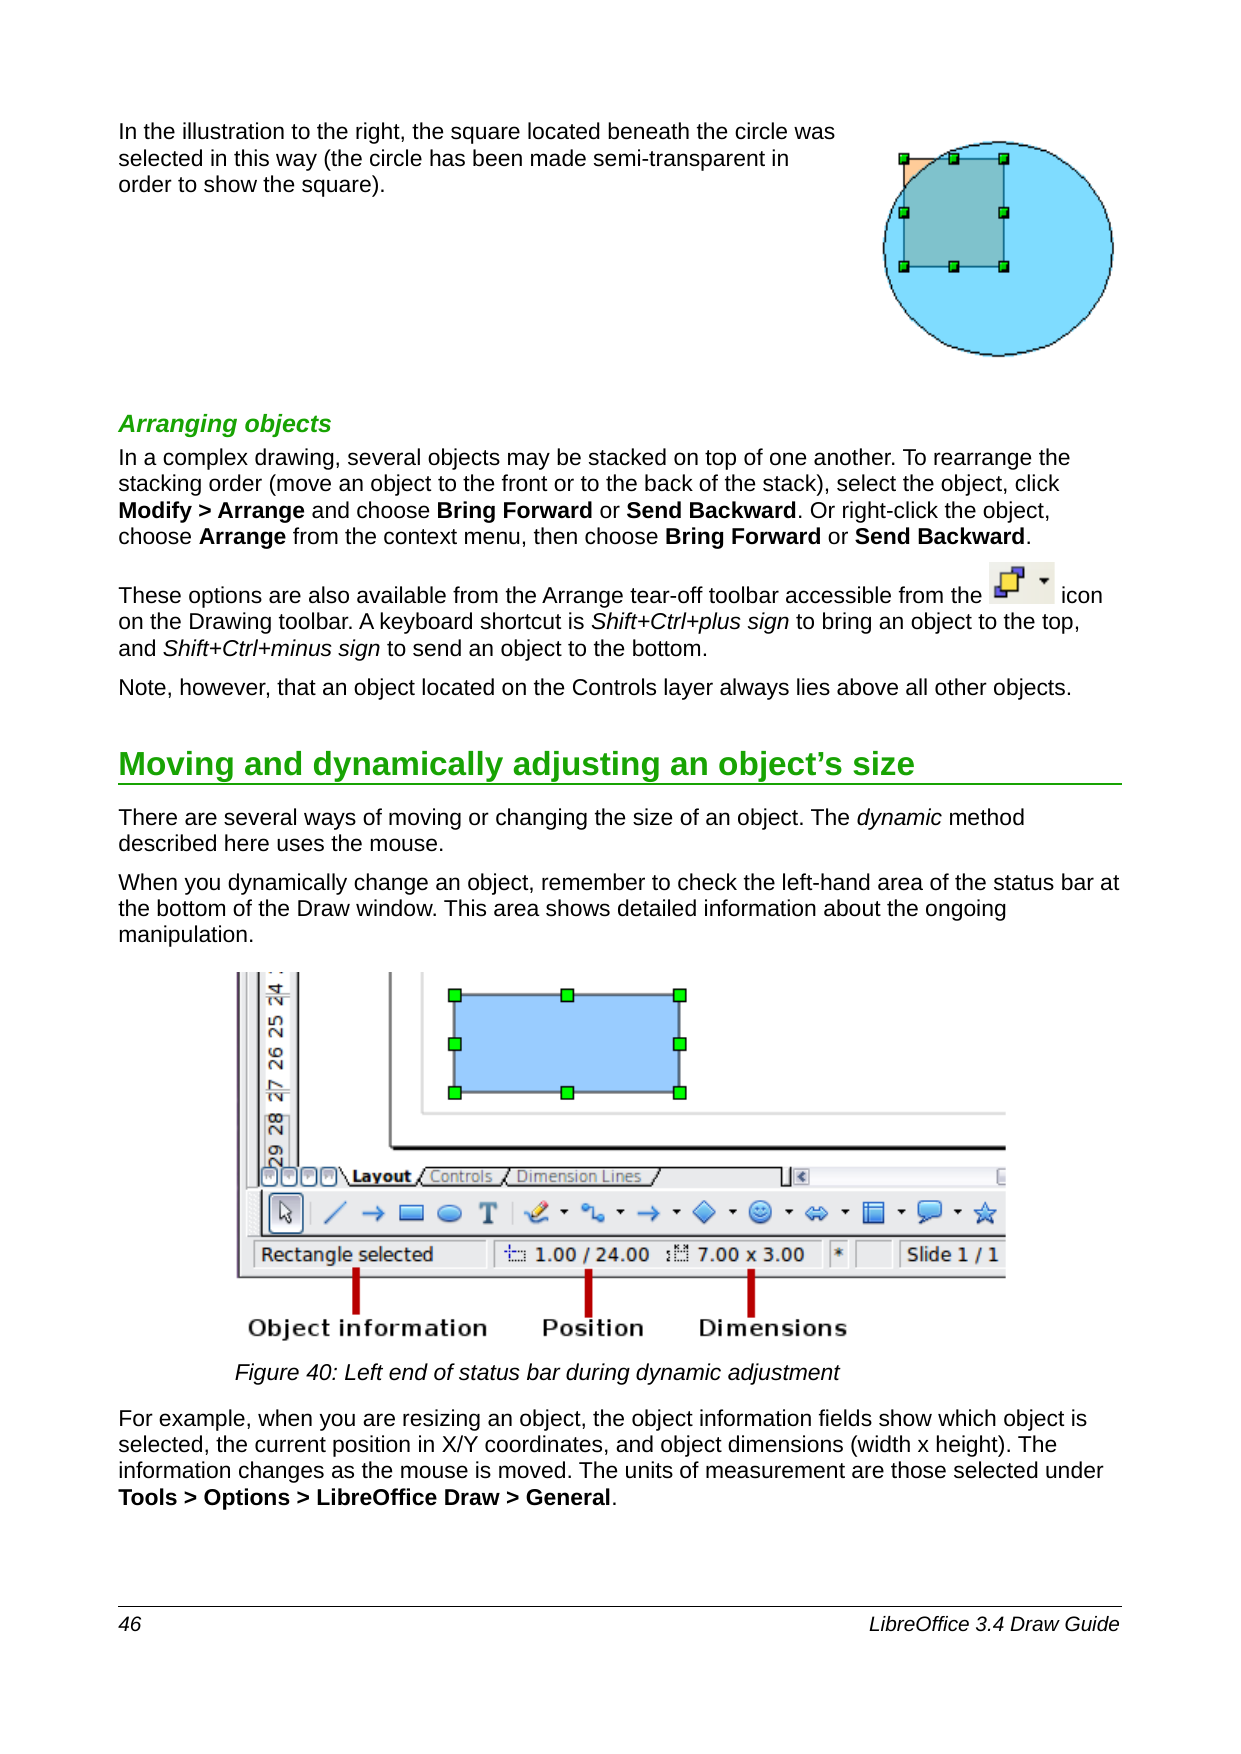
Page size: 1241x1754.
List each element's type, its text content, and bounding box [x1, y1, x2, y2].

picture [989, 562, 1055, 604]
table_header [840, 118, 1122, 386]
text Note, however, that an object located on the Controls layer always lies above all other objects. [118, 673, 1122, 700]
text For example, when you are resizing an object, the object information fields show which object is selected, the current position in X/Y coordinates, and object dimensions (width x height). The information changes as the mouse is moved. The units of measurement are those selected under Tools > Options > LibreOffice Draw > General. [118, 1405, 1122, 1510]
table_header In the illustration to the right, the square located beneath the circle was selected in this way (the circle has been made semi-transparent in order to show the square). [118, 118, 840, 386]
subtitle Moving and dynamically adjusting an object’s size [118, 744, 1122, 783]
picture [234, 972, 1006, 1353]
text These options are also available from the Arrange tear-off toolbar accessible from the icon on the Drawing toolbar. A keyboard shortcut is Shift+Ctrl+plus sign to bring an object to the top, and Shift+Ctrl+minus sign to send an object to the bottom. [118, 562, 1122, 661]
subtitle Arranging objects [118, 409, 1122, 438]
text In a complex drawing, several objects may be stacked on top of one another. To rearrange the stacking order (move an object to the front or to the back of the stack), select the object, click Modify > Arrange and choose Bring Forward or Send Backward. Or right-click the object, choose Arrange from the context menu, then choose Bring Forward or Send Backward. [118, 444, 1122, 549]
text There are several ways of moving or changing the size of an object. The dynamic method described here uses the mouse. [118, 803, 1122, 856]
picture [852, 118, 1123, 374]
text When you dynamically change an object, remember to check the left-hand area of the status bar at the bottom of the Draw window. This area shows detailed information about the ongoing manipulation. [118, 869, 1122, 948]
text Figure 40: Left end of status bar during dynamic adjustment [234, 1359, 1006, 1385]
